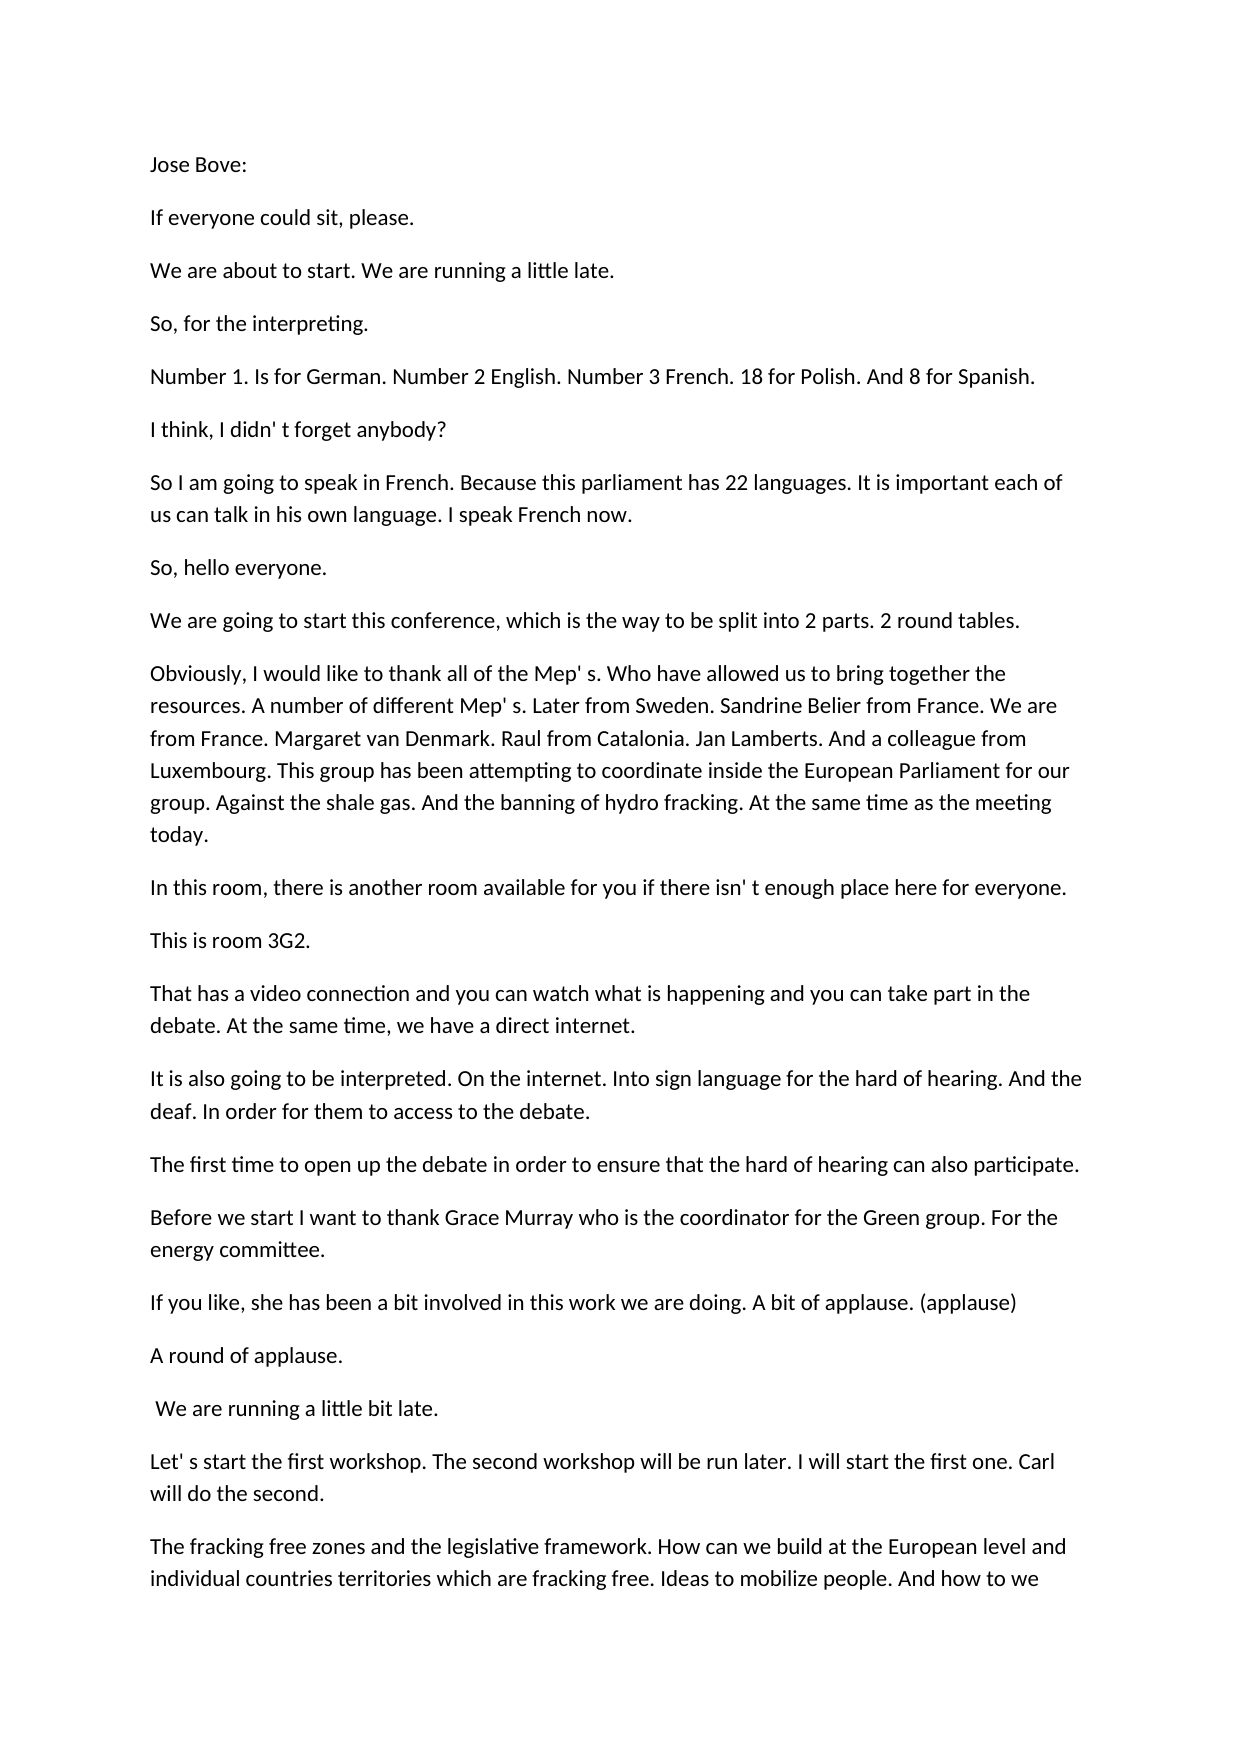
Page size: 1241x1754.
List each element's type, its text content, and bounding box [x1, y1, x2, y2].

text A round of applause. [150, 1341, 1090, 1369]
text We are running a little bit late. [150, 1394, 1090, 1422]
text Before we start I want to thank Grace Murray who is the coordinator for the Green group. For the energy committee. [150, 1203, 1090, 1263]
text The fracking free zones and the legislative framework. How can we build at the European level and individual countries territories which are fracking free. Ideas to mobilize people. And how to we [150, 1532, 1090, 1592]
text So, hello everyone. [150, 553, 1090, 581]
text That has a video connection and you can watch what is happening and you can take part in the debate. At the same time, we have a direct internet. [150, 979, 1090, 1039]
text If you like, she has been a bit involved in this work we are doing. A bit of applause. (applause) [150, 1288, 1090, 1316]
text Jose Bove: [150, 150, 1090, 178]
text Obviously, I would like to thank all of the Mep' s. Who have allowed us to bring together the resources. A number of different Mep' s. Later from Sweden. Sandrine Belier from France. We are from France. Margaret van Denmark. Raul from Catalonia. Jan Lamberts. And a colleague from Luxembourg. This group has been attempting to coordinate inside the European Parliament for our group. Against the shale gas. And the banning of hydro fracking. At the same time as the meeting today. [150, 659, 1090, 848]
text We are about to start. We are running a little late. [150, 256, 1090, 284]
text I think, I didn' t forget anybody? [150, 415, 1090, 443]
text In this room, there is another room available for you if there isn' t enough place here for everyone. [150, 873, 1090, 901]
text This is room 3G2. [150, 926, 1090, 954]
text It is also going to be interpreted. On the internet. Into sign language for the hard of hearing. And the deaf. In order for them to access to the debate. [150, 1064, 1090, 1125]
text We are going to start this conference, which is the way to be split into 2 parts. 2 round tables. [150, 606, 1090, 634]
text Number 1. Is for German. Number 2 English. Number 3 French. 18 for Polish. And 8 for Spanish. [150, 362, 1090, 390]
text Let' s start the first workshop. The second workshop will be run later. I will start the first one. Carl will do the second. [150, 1447, 1090, 1507]
text So, for the interpreting. [150, 309, 1090, 337]
text If everyone could sit, please. [150, 203, 1090, 231]
text The first time to open up the debate in order to ensure that the hard of hearing can also participate. [150, 1150, 1090, 1178]
text So I am going to speak in French. Because this parliament has 22 languages. It is important each of us can talk in his own language. I speak French now. [150, 468, 1090, 528]
